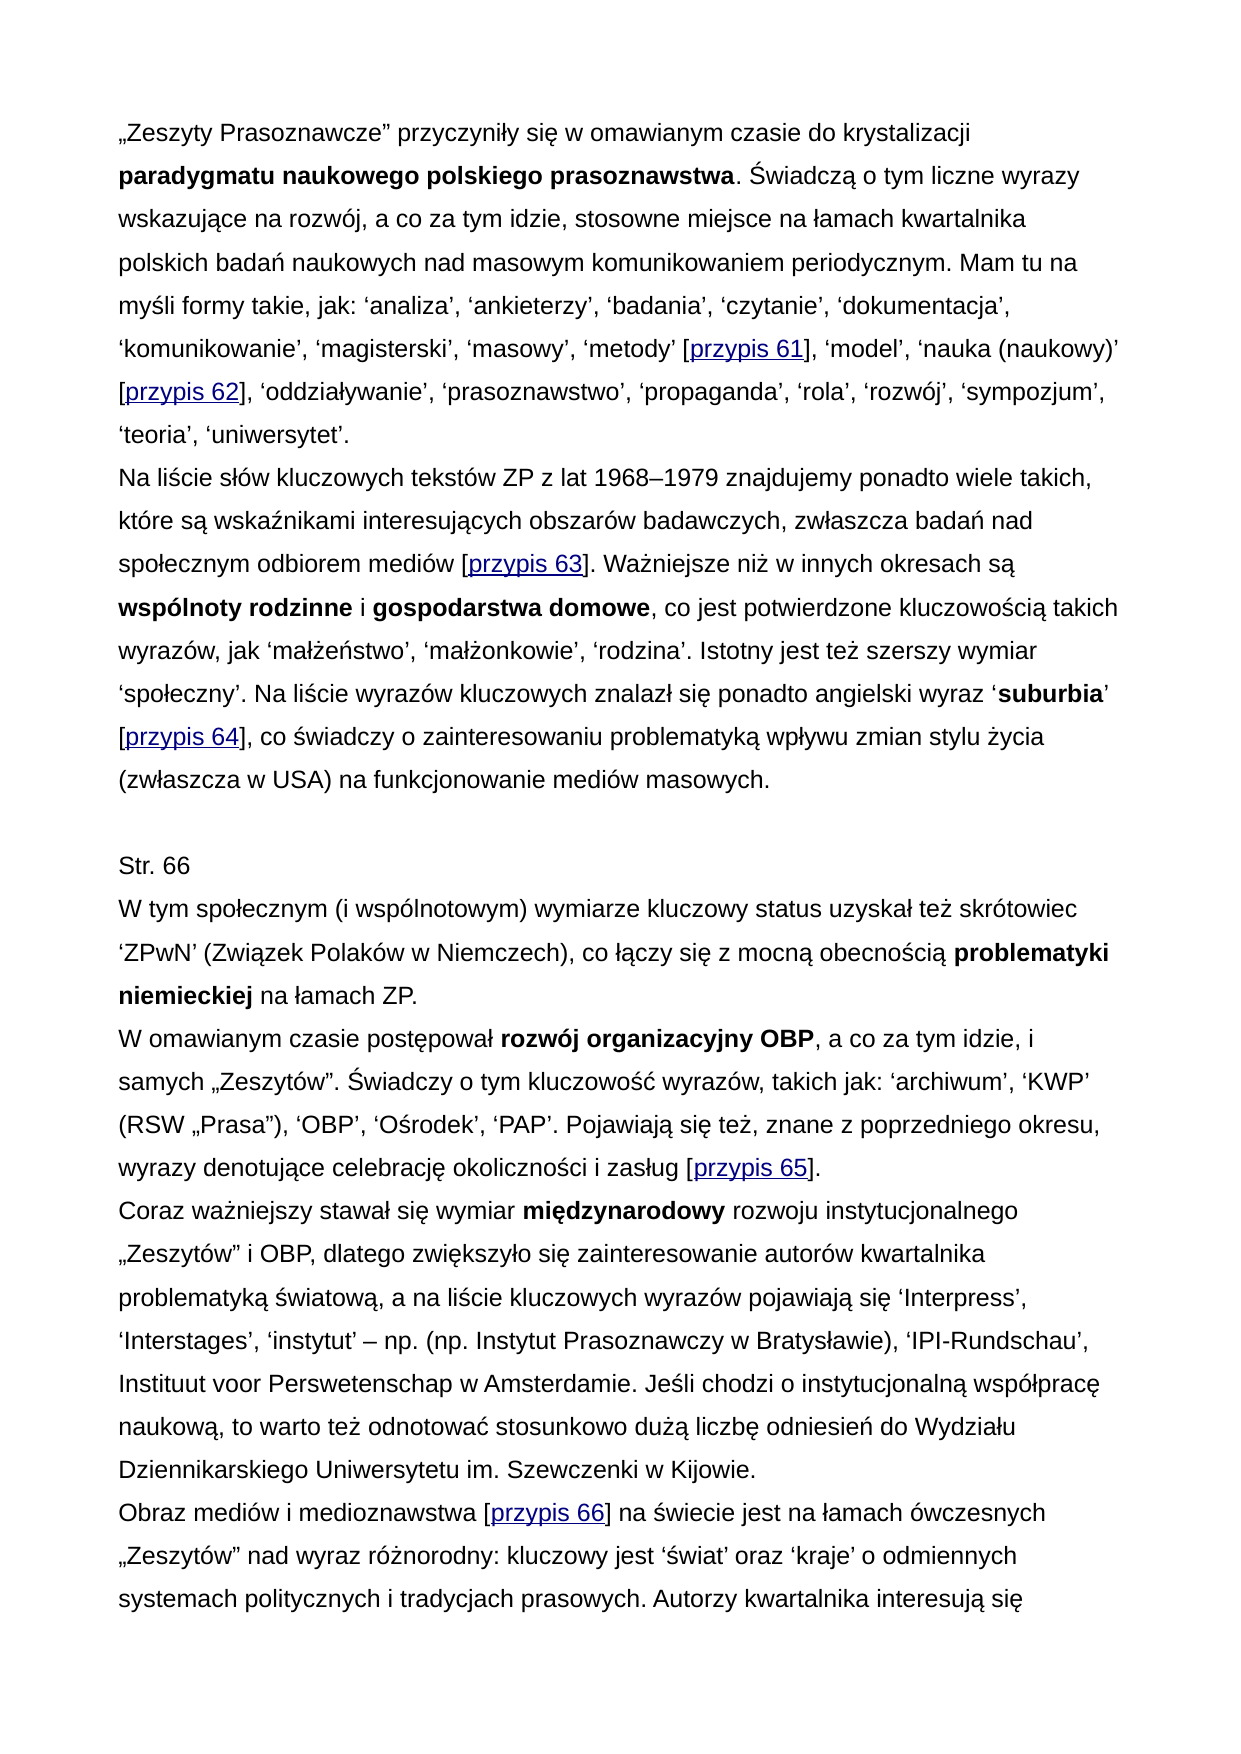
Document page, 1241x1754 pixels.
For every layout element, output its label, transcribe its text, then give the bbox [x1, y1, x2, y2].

text Obraz mediów i medioznawstwa [przypis 66] na świecie jest na łamach ówczesnych „Zeszytów” nad wyraz różnorodny: kluczowy jest ‘świat’ oraz ‘kraje’ o odmiennych systemach politycznych i tradycjach prasowych. Autorzy kwartalnika interesują się [118, 1498, 1122, 1613]
text W tym społecznym (i wspólnotowym) wymiarze kluczowy status uzyskał też skrótowiec ‘ZPwN’ (Związek Polaków w Niemczech), co łączy się z mocną obecnością problematyki niemieckiej na łamach ZP. [118, 894, 1122, 1009]
text „Zeszyty Prasoznawcze” przyczyniły się w omawianym czasie do krystalizacji paradygmatu naukowego polskiego prasoznawstwa. Świadczą o tym liczne wyrazy wskazujące na rozwój, a co za tym idzie, stosowne miejsce na łamach kwartalnika polskich badań naukowych nad masowym komunikowaniem periodycznym. Mam tu na myśli formy takie, jak: ‘analiza’, ‘ankieterzy’, ‘badania’, ‘czytanie’, ‘dokumentacja’, ‘komunikowanie’, ‘magisterski’, ‘masowy’, ‘metody’ [przypis 61], ‘model’, ‘nauka (naukowy)’ [przypis 62], ‘oddziaływanie’, ‘prasoznawstwo’, ‘propaganda’, ‘rola’, ‘rozwój’, ‘sympozjum’, ‘teoria’, ‘uniwersytet’. [118, 118, 1122, 449]
text Na liście słów kluczowych tekstów ZP z lat 1968–1979 znajdujemy ponadto wiele takich, które są wskaźnikami interesujących obszarów badawczych, zwłaszcza badań nad społecznym odbiorem mediów [przypis 63]. Ważniejsze niż w innych okresach są wspólnoty rodzinne i gospodarstwa domowe, co jest potwierdzone kluczowością takich wyrazów, jak ‘małżeństwo’, ‘małżonkowie’, ‘rodzina’. Istotny jest też szerszy wymiar ‘społeczny’. Na liście wyrazów kluczowych znalazł się ponadto angielski wyraz ‘suburbia’ [przypis 64], co świadczy o zainteresowaniu problematyką wpływu zmian stylu życia (zwłaszcza w USA) na funkcjonowanie mediów masowych. [118, 463, 1122, 794]
text W omawianym czasie postępował rozwój organizacyjny OBP, a co za tym idzie, i samych „Zeszytów”. Świadczy o tym kluczowość wyrazów, takich jak: ‘archiwum’, ‘KWP’ (RSW „Prasa”), ‘OBP’, ‘Ośrodek’, ‘PAP’. Pojawiają się też, znane z poprzedniego okresu, wyrazy denotujące celebrację okoliczności i zasług [przypis 65]. [118, 1024, 1122, 1182]
text Str. 66 [118, 851, 1122, 880]
text Coraz ważniejszy stawał się wymiar międzynarodowy rozwoju instytucjonalnego „Zeszytów” i OBP, dlatego zwiększyło się zainteresowanie autorów kwartalnika problematyką światową, a na liście kluczowych wyrazów pojawiają się ‘Interpress’, ‘Interstages’, ‘instytut’ – np. (np. Instytut Prasoznawczy w Bratysławie), ‘IPI-Rundschau’, Instituut voor Perswetenschap w Amsterdamie. Jeśli chodzi o instytucjonalną współpracę naukową, to warto też odnotować stosunkowo dużą liczbę odniesień do Wydziału Dziennikarskiego Uniwersytetu im. Szewczenki w Kijowie. [118, 1196, 1122, 1484]
